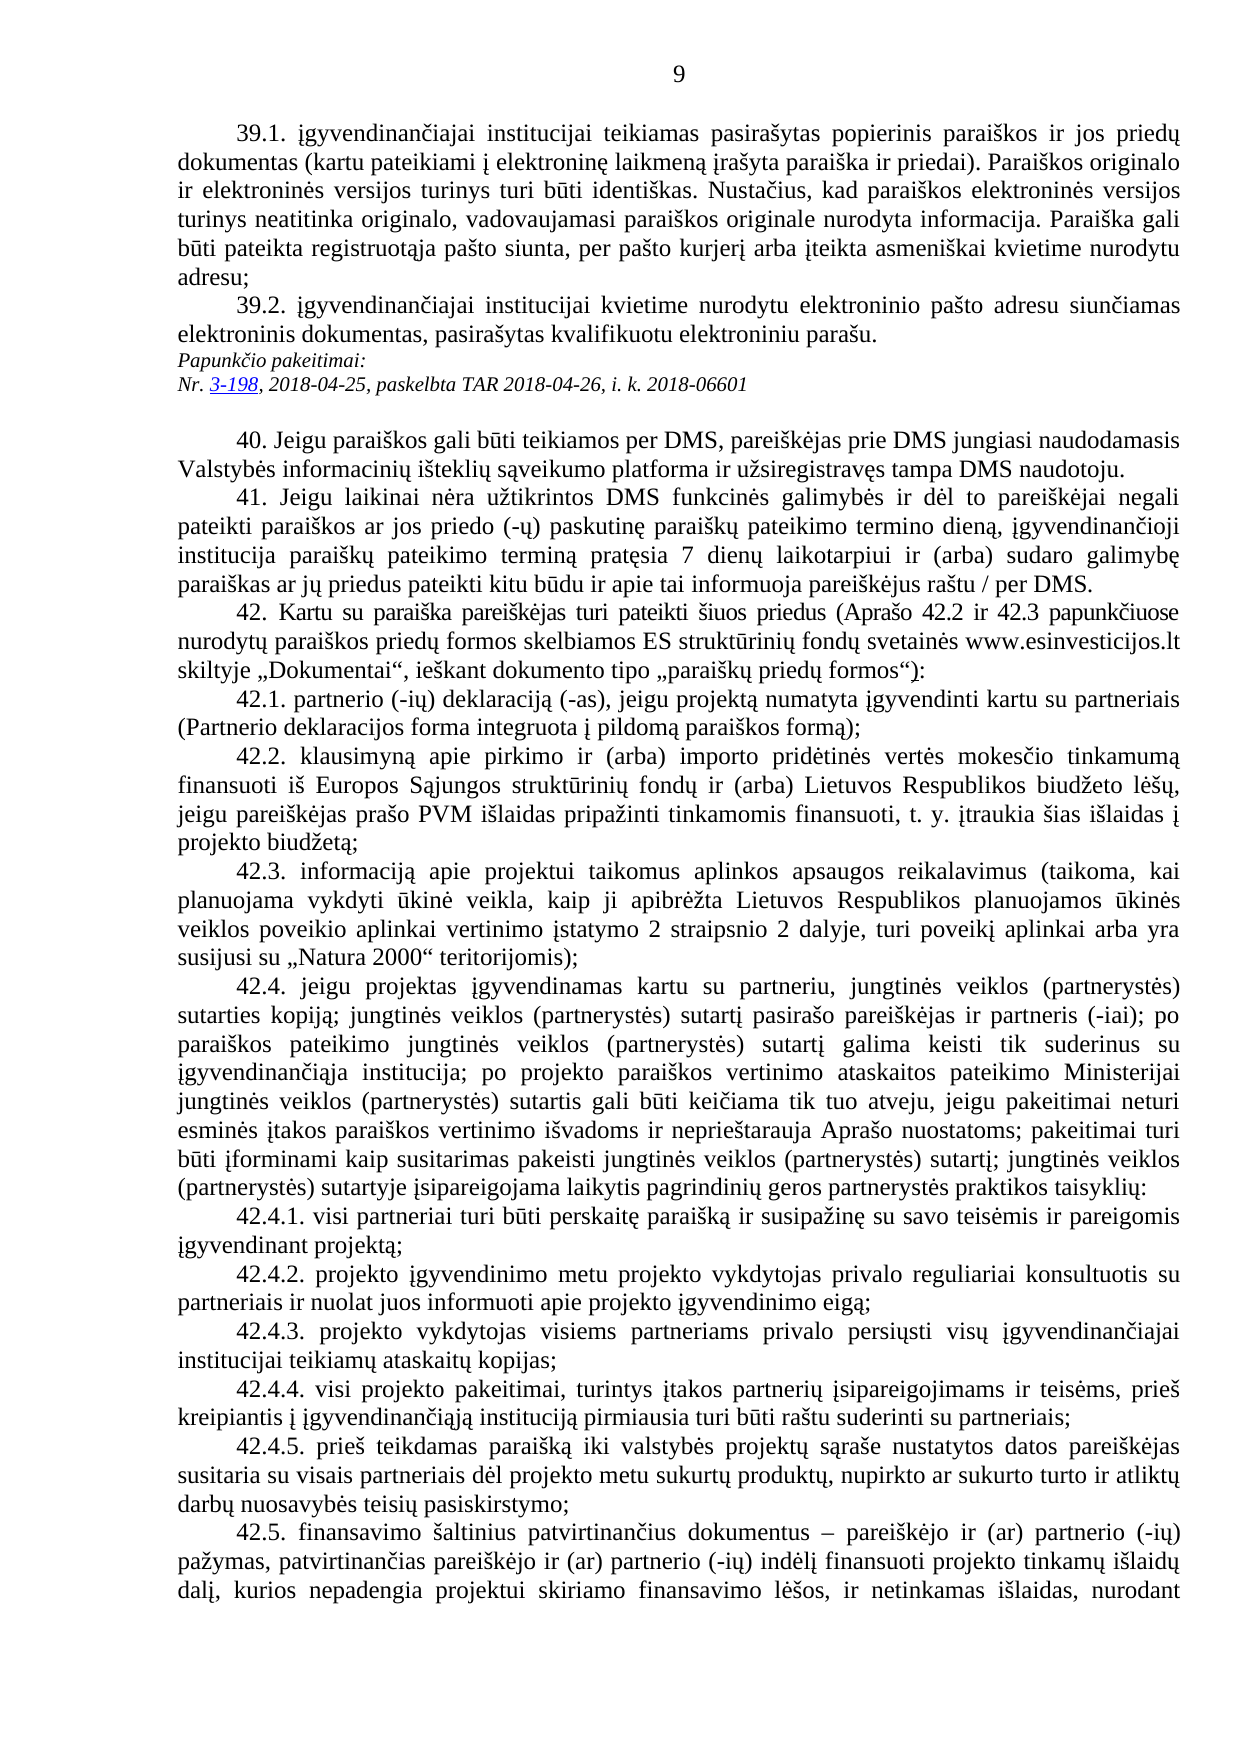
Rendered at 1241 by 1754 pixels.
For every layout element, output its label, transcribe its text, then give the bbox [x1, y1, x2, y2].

text 42.5. finansavimo šaltinius patvirtinančius dokumentus – pareiškėjo ir (ar) partnerio (-ių) pažymas, patvirtinančias pareiškėjo ir (ar) partnerio (-ių) indėlį finansuoti projekto tinkamų išlaidų dalį, kurios nepadengia projektui skiriamo finansavimo lėšos, ir netinkamas išlaidas, nurodant [177, 1517, 1181, 1604]
text Nr. 3-198, 2018-04-25, paskelbta TAR 2018-04-26, i. k. 2018-06601 [177, 372, 1181, 396]
text 42.3. informaciją apie projektui taikomus aplinkos apsaugos reikalavimus (taikoma, kai planuojama vykdyti ūkinė veikla, kaip ji apibrėžta Lietuvos Respublikos planuojamos ūkinės veiklos poveikio aplinkai vertinimo įstatymo 2 straipsnio 2 dalyje, turi poveikį aplinkai arba yra susijusi su „Natura 2000“ teritorijomis); [177, 856, 1181, 971]
text 39.2. įgyvendinančiajai institucijai kvietime nurodytu elektroninio pašto adresu siunčiamas elektroninis dokumentas, pasirašytas kvalifikuotu elektroniniu parašu. [177, 291, 1181, 348]
text 41. Jeigu laikinai nėra užtikrintos DMS funkcinės galimybės ir dėl to pareiškėjai negali pateikti paraiškos ar jos priedo (-ų) paskutinę paraiškų pateikimo termino dieną, įgyvendinančioji institucija paraiškų pateikimo terminą pratęsia 7 dienų laikotarpiui ir (arba) sudaro galimybę paraiškas ar jų priedus pateikti kitu būdu ir apie tai informuoja pareiškėjus raštu / per DMS. [177, 482, 1181, 597]
text 42.4.4. visi projekto pakeitimai, turintys įtakos partnerių įsipareigojimams ir teisėms, prieš kreipiantis į įgyvendinančiąją instituciją pirmiausia turi būti raštu suderinti su partneriais; [177, 1374, 1181, 1431]
text 40. Jeigu paraiškos gali būti teikiamos per DMS, pareiškėjas prie DMS jungiasi naudodamasis Valstybės informacinių išteklių sąveikumo platforma ir užsiregistravęs tampa DMS naudotoju. [177, 425, 1181, 482]
text Papunkčio pakeitimai: [177, 348, 1181, 372]
text 42.2. klausimyną apie pirkimo ir (arba) importo pridėtinės vertės mokesčio tinkamumą finansuoti iš Europos Sąjungos struktūrinių fondų ir (arba) Lietuvos Respublikos biudžeto lėšų, jeigu pareiškėjas prašo PVM išlaidas pripažinti tinkamomis finansuoti, t. y. įtraukia šias išlaidas į projekto biudžetą; [177, 741, 1181, 856]
text 42.4.2. projekto įgyvendinimo metu projekto vykdytojas privalo reguliariai konsultuotis su partneriais ir nuolat juos informuoti apie projekto įgyvendinimo eigą; [177, 1259, 1181, 1316]
text 42.1. partnerio (-ių) deklaraciją (-as), jeigu projektą numatyta įgyvendinti kartu su partneriais (Partnerio deklaracijos forma integruota į pildomą paraiškos formą); [177, 684, 1181, 741]
text 42.4.5. prieš teikdamas paraišką iki valstybės projektų sąraše nustatytos datos pareiškėjas susitaria su visais partneriais dėl projekto metu sukurtų produktų, nupirkto ar sukurto turto ir atliktų darbų nuosavybės teisių pasiskirstymo; [177, 1431, 1181, 1517]
text 42.4.1. visi partneriai turi būti perskaitę paraišką ir susipažinę su savo teisėmis ir pareigomis įgyvendinant projektą; [177, 1201, 1181, 1259]
text 39.1. įgyvendinančiajai institucijai teikiamas pasirašytas popierinis paraiškos ir jos priedų dokumentas (kartu pateikiami į elektroninę laikmeną įrašyta paraiška ir priedai). Paraiškos originalo ir elektroninės versijos turinys turi būti identiškas. Nustačius, kad paraiškos elektroninės versijos turinys neatitinka originalo, vadovaujamasi paraiškos originale nurodyta informacija. Paraiška gali būti pateikta registruotąja pašto siunta, per pašto kurjerį arba įteikta asmeniškai kvietime nurodytu adresu; [177, 118, 1181, 291]
text 42.4. jeigu projektas įgyvendinamas kartu su partneriu, jungtinės veiklos (partnerystės) sutarties kopiją; jungtinės veiklos (partnerystės) sutartį pasirašo pareiškėjas ir partneris (-iai); po paraiškos pateikimo jungtinės veiklos (partnerystės) sutartį galima keisti tik suderinus su įgyvendinančiąja institucija; po projekto paraiškos vertinimo ataskaitos pateikimo Ministerijai jungtinės veiklos (partnerystės) sutartis gali būti keičiama tik tuo atveju, jeigu pakeitimai neturi esminės įtakos paraiškos vertinimo išvadoms ir neprieštarauja Aprašo nuostatoms; pakeitimai turi būti įforminami kaip susitarimas pakeisti jungtinės veiklos (partnerystės) sutartį; jungtinės veiklos (partnerystės) sutartyje įsipareigojama laikytis pagrindinių geros partnerystės praktikos taisyklių: [177, 971, 1181, 1201]
text 42.4.3. projekto vykdytojas visiems partneriams privalo persiųsti visų įgyvendinančiajai institucijai teikiamų ataskaitų kopijas; [177, 1316, 1181, 1374]
text 42. Kartu su paraiška pareiškėjas turi pateikti šiuos priedus (Aprašo 42.2 ir 42.3 papunkčiuose nurodytų paraiškos priedų formos skelbiamos ES struktūrinių fondų svetainės www.esinvesticijos.lt skiltyje „Dokumentai“, ieškant dokumento tipo „paraiškų priedų formos“): [177, 597, 1181, 684]
